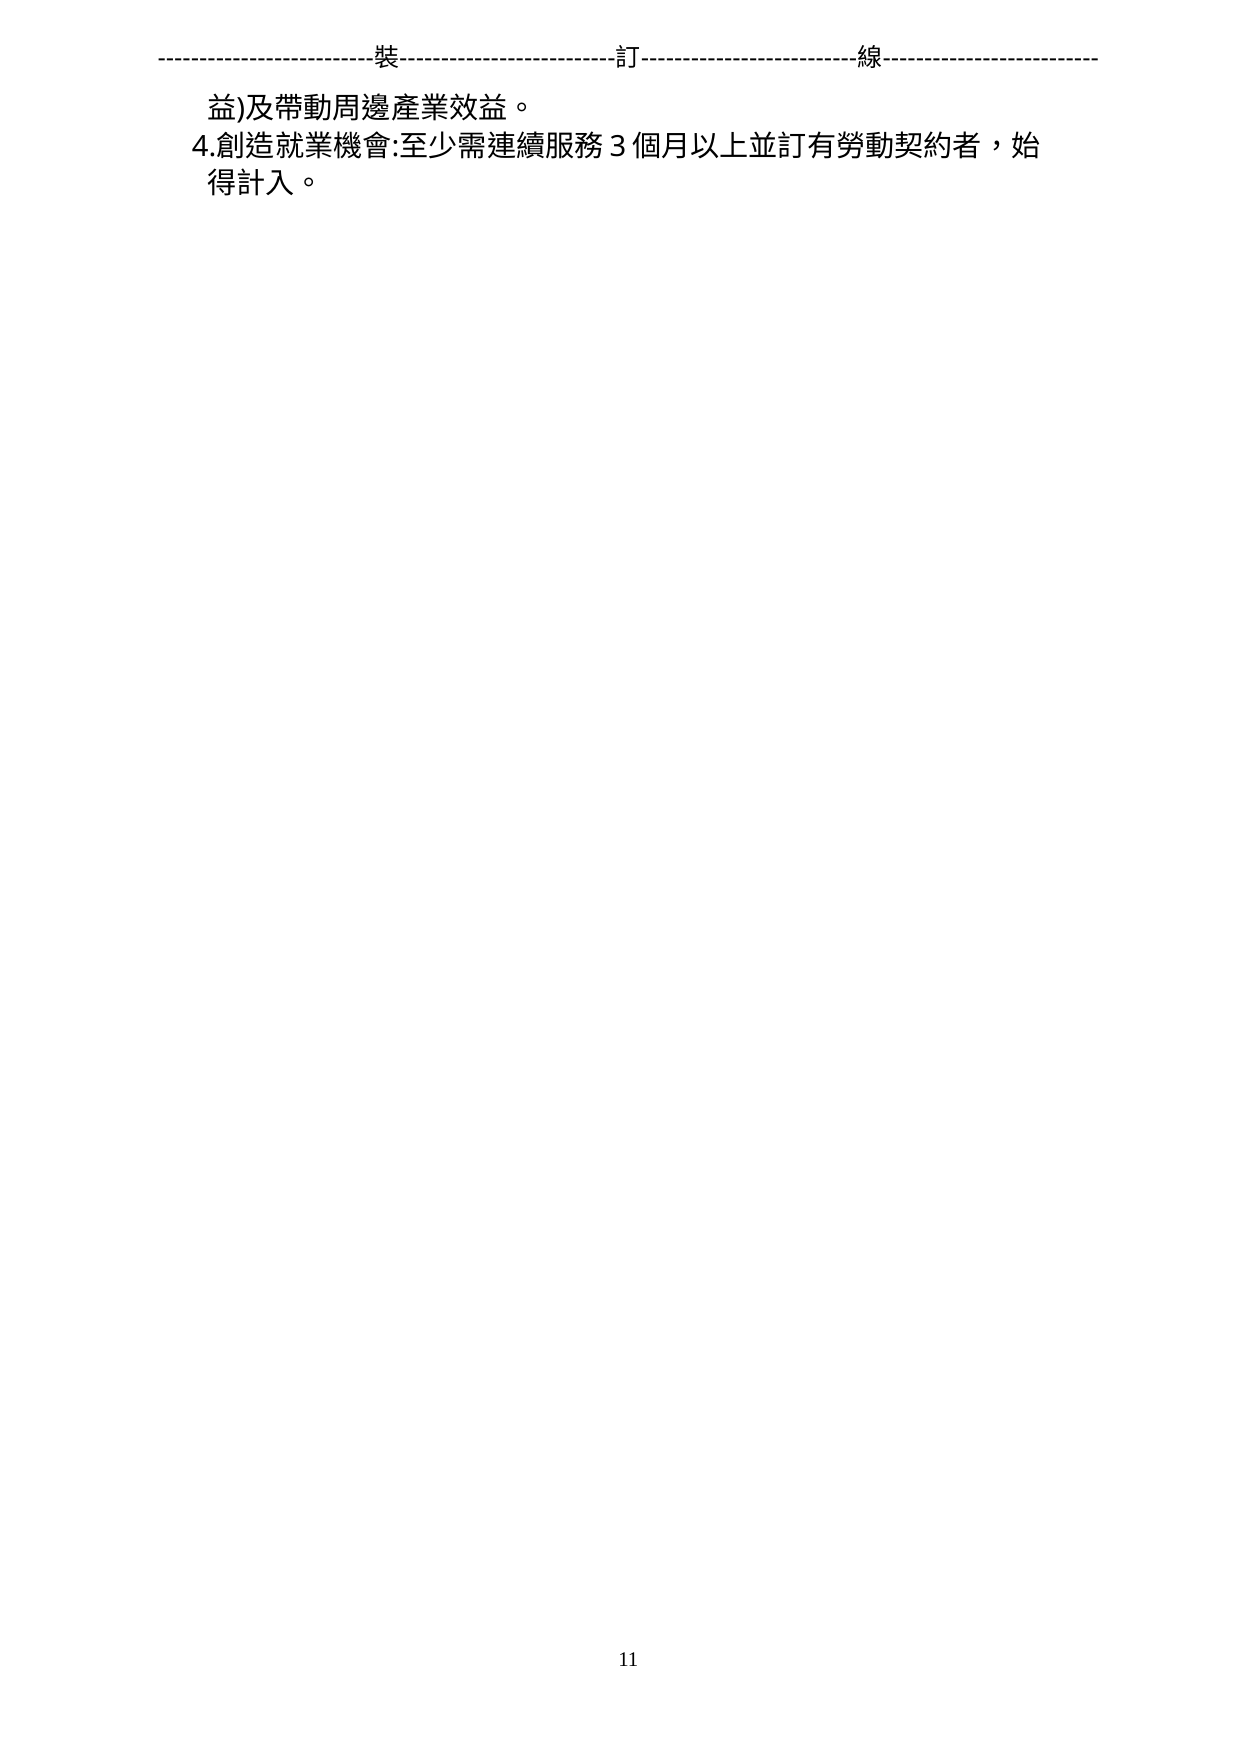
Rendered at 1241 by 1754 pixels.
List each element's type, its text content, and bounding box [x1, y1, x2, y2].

text 4.創造就業機會:至少需連續服務3個月以上並訂有勞動契約者，始 [131, 126, 1125, 164]
text 得計入。 [131, 164, 1125, 201]
text 益)及帶動周邊產業效益。 [131, 89, 1125, 126]
